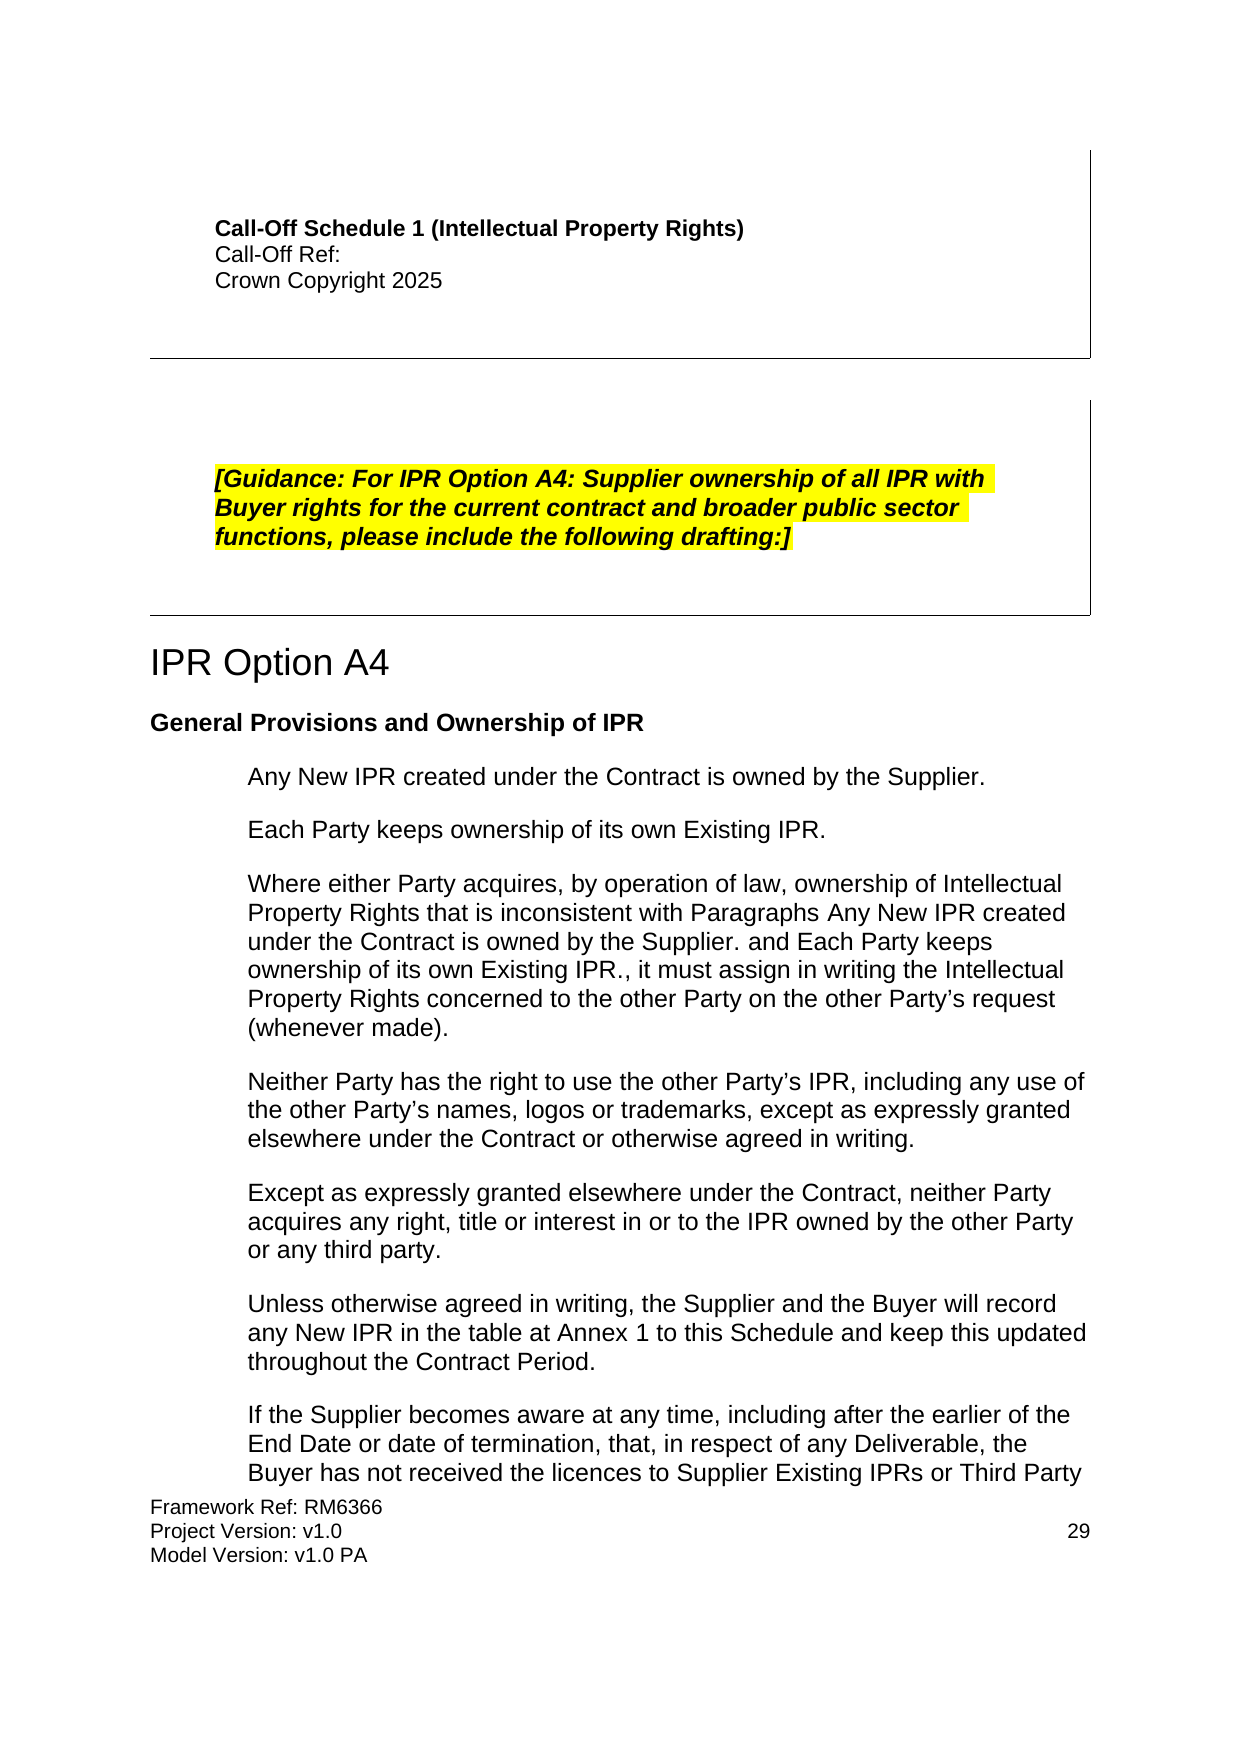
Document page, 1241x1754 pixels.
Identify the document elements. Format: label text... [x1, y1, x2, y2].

subtitle If the Supplier becomes aware at any time, including after the earlier of the End Date or date of termination, that, in respect of any Deliverable, the Buyer has not received the licences to Supplier Existing IPRs or Third Party IPRs required by Paragraphs 2 and 6, the Supplier must, within 10 Working Days notify the Buyer: [247, 1401, 1090, 1487]
subtitle Neither Party has the right to use the other Party’s IPR, including any use of the other Party’s names, logos or trademarks, except as expressly granted elsewhere under the Contract or otherwise agreed in writing. [247, 1067, 1090, 1153]
subtitle Unless otherwise agreed in writing, the Supplier and the Buyer will record any New IPR in the table at Annex 1 to this Schedule and keep this updated throughout the Contract Period. [247, 1289, 1090, 1376]
subtitle General Provisions and Ownership of IPR [150, 708, 1090, 737]
subtitle Except as expressly granted elsewhere under the Contract, neither Party acquires any right, title or interest in or to the IPR owned by the other Party or any third party. [247, 1178, 1090, 1264]
text IPR Option A4 [150, 640, 1090, 683]
text [Guidance: For IPR Option A4: Supplier ownership of all IPR with Buyer rights for the current contract and broader public sector functions, please include the following drafting:] [150, 399, 1090, 615]
subtitle Any New IPR created under the Contract is owned by the Supplier. [247, 762, 1090, 791]
subtitle Where either Party acquires, by operation of law, ownership of Intellectual Property Rights that is inconsistent with Paragraphs 1.1 and 1.2, it must assign in writing the Intellectual Property Rights concerned to the other Party on the other Party’s request (whenever made). [247, 869, 1090, 1042]
subtitle Each Party keeps ownership of its own Existing IPR. [247, 816, 1090, 844]
